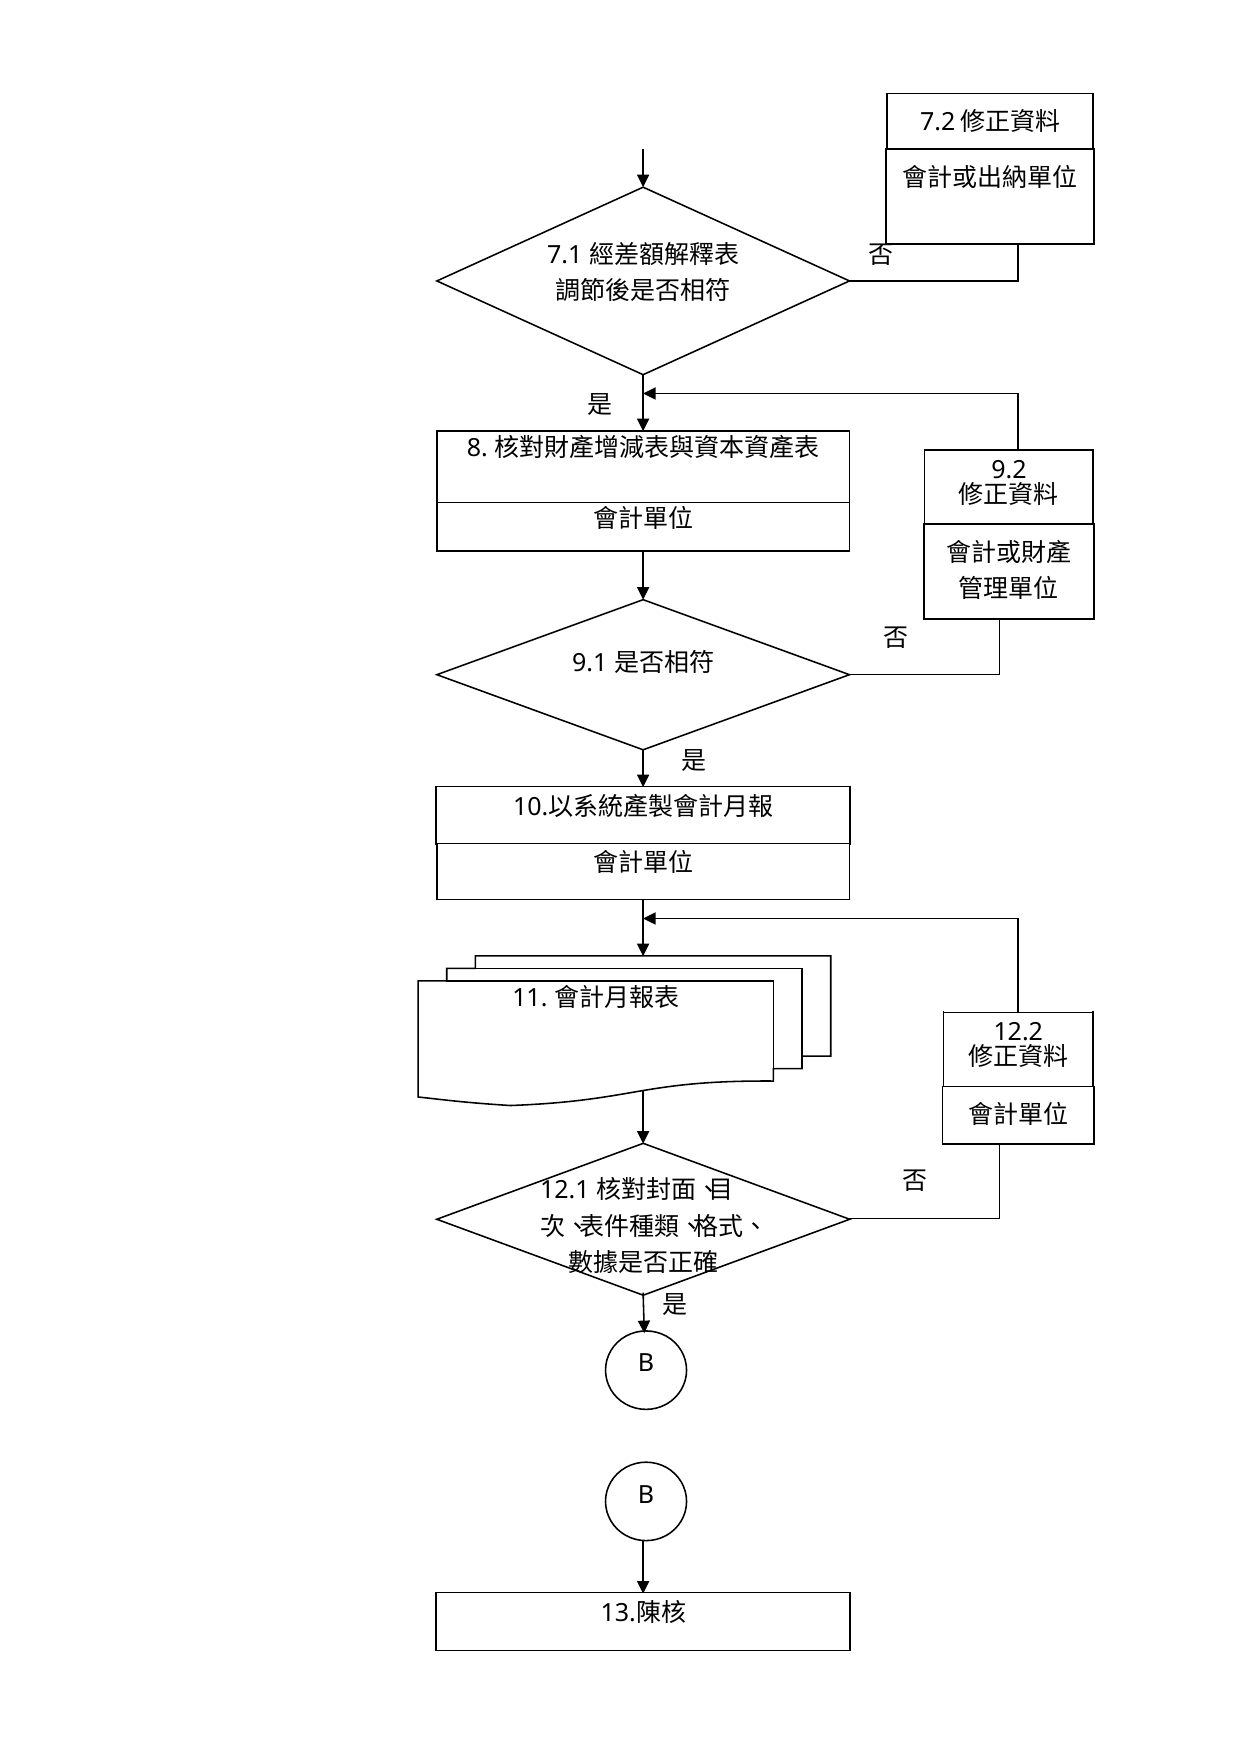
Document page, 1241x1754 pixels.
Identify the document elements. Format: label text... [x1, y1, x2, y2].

text 會計或出納單位 [902, 157, 1078, 193]
text 13.陳核 [452, 1601, 834, 1626]
text 是 [662, 1293, 691, 1318]
text 會計單位 [958, 1095, 1078, 1131]
text 12.2 [959, 1021, 1077, 1046]
text 是 [681, 750, 710, 775]
text 會計單位 [453, 852, 834, 877]
text 否 [902, 1170, 928, 1192]
text 否 [868, 243, 898, 268]
text 7.2修正資料 [903, 102, 1077, 138]
text 修正資料 [959, 1046, 1077, 1071]
text 是 [587, 393, 616, 418]
text 修正資料 [940, 483, 1077, 508]
text 10.以系統產製會計月報 [452, 795, 834, 820]
text 9.2 [940, 458, 1077, 483]
text 否 [883, 626, 909, 648]
text 會計或財產管理單位 [939, 532, 1078, 605]
